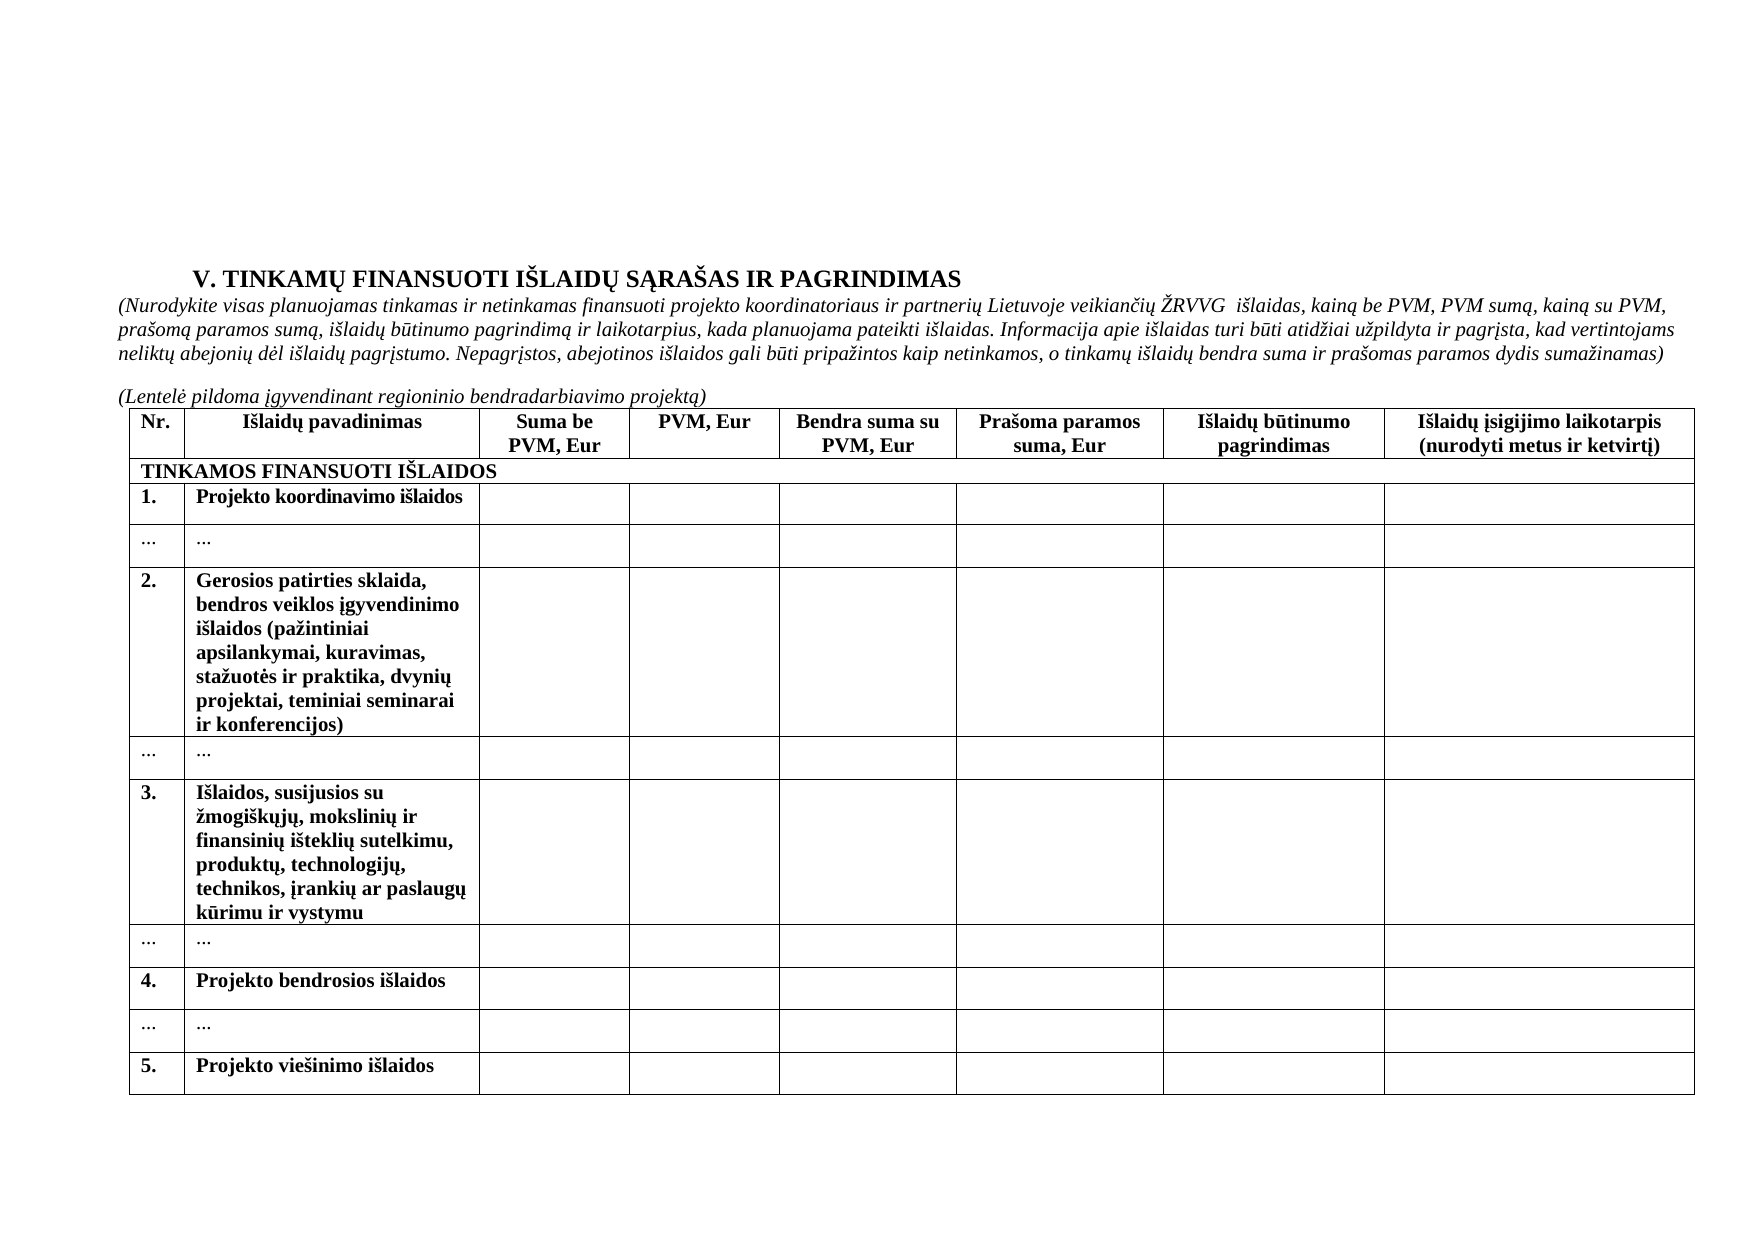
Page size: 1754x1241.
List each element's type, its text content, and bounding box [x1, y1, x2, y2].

table_header Išlaidų būtinumo pagrindimas [1164, 409, 1384, 457]
table_cell [1164, 737, 1384, 779]
table_cell [1164, 525, 1384, 567]
table_header Išlaidų pavadinimas [185, 409, 479, 457]
table_cell [480, 780, 629, 924]
table_cell [480, 568, 629, 736]
table_cell [1164, 780, 1384, 924]
table_cell [780, 1010, 956, 1052]
table_cell [780, 525, 956, 567]
table_cell [630, 568, 779, 736]
table_cell [1164, 484, 1384, 524]
table_cell [630, 925, 779, 967]
table_cell 3. [130, 780, 184, 924]
table_header Nr. [130, 409, 184, 457]
table_header Prašoma paramos suma, Eur [957, 409, 1163, 457]
table_cell [480, 737, 629, 779]
table_cell [957, 968, 1163, 1009]
table_cell [480, 925, 629, 967]
table_cell ... [130, 525, 184, 567]
table_cell [957, 1010, 1163, 1052]
table_cell ... [185, 525, 479, 567]
table_cell ... [130, 1010, 184, 1052]
table_cell [1164, 1010, 1384, 1052]
table_cell 1. [130, 484, 184, 524]
table_header Suma be PVM, Eur [480, 409, 629, 457]
table_cell [1385, 1010, 1694, 1052]
table_header Bendra suma su PVM, Eur [780, 409, 956, 457]
table_cell [630, 1053, 779, 1094]
table_cell [957, 737, 1163, 779]
table_cell Išlaidos, susijusios su žmogiškųjų, mokslinių ir finansinių išteklių sutelkimu, produktų, technologijų, technikos, įrankių ar paslaugų kūrimu ir vystymu [185, 780, 479, 924]
table_cell Projekto viešinimo išlaidos [185, 1053, 479, 1094]
table_cell [780, 780, 956, 924]
table_cell [630, 968, 779, 1009]
table_cell [1385, 925, 1694, 967]
table_cell TINKAMOS FINANSUOTI IŠLAIDOS [130, 459, 1694, 483]
text V. TINKAMŲ FINANSUOTI IŠLAIDŲ SĄRAŠAS IR PAGRINDIMAS [118, 264, 1695, 293]
table_cell [780, 568, 956, 736]
table_cell ... [185, 737, 479, 779]
table_cell ... [185, 925, 479, 967]
table_cell Gerosios patirties sklaida, bendros veiklos įgyvendinimo išlaidos (pažintiniai apsilankymai, kuravimas, stažuotės ir praktika, dvynių projektai, teminiai seminarai ir konferencijos) [185, 568, 479, 736]
table_cell [1385, 780, 1694, 924]
table_header PVM, Eur [630, 409, 779, 457]
table_cell ... [185, 1010, 479, 1052]
table_cell [630, 484, 779, 524]
table_cell [957, 525, 1163, 567]
table_cell [780, 737, 956, 779]
table_cell [957, 484, 1163, 524]
table_cell [480, 1053, 629, 1094]
table_cell [1385, 968, 1694, 1009]
table_cell [1164, 968, 1384, 1009]
text (Lentelė pildoma įgyvendinant regioninio bendradarbiavimo projektą) [118, 384, 1754, 408]
table_cell [780, 484, 956, 524]
table_cell ... [130, 925, 184, 967]
table_cell [480, 1010, 629, 1052]
table_cell [780, 968, 956, 1009]
table_cell [957, 780, 1163, 924]
table_cell 5. [130, 1053, 184, 1094]
table_cell Projekto bendrosios išlaidos [185, 968, 479, 1009]
table_cell [780, 925, 956, 967]
table_cell [630, 737, 779, 779]
table_cell Projekto koordinavimo išlaidos [185, 484, 479, 524]
table_header Išlaidų įsigijimo laikotarpis (nurodyti metus ir ketvirtį) [1385, 409, 1694, 457]
table_cell [1164, 925, 1384, 967]
table_cell [480, 484, 629, 524]
table_cell [957, 1053, 1163, 1094]
text (Nurodykite visas planuojamas tinkamas ir netinkamas finansuoti projekto koordinatoriaus ir partnerių Lietuvoje veikiančių ŽRVVG išlaidas, kainą be PVM, PVM sumą, kainą su PVM, prašomą paramos sumą, išlaidų būtinumo pagrindimą ir laikotarpius, kada planuojama pateikti išlaidas. Informacija apie išlaidas turi būti atidžiai užpildyta ir pagrįsta, kad vertintojams neliktų abejonių dėl išlaidų pagrįstumo. Nepagrįstos, abejotinos išlaidos gali būti pripažintos kaip netinkamos, o tinkamų išlaidų bendra suma ir prašomas paramos dydis sumažinamas) [118, 293, 1683, 365]
table_cell [630, 525, 779, 567]
table_cell [957, 568, 1163, 736]
table_cell [1385, 568, 1694, 736]
table_cell [957, 925, 1163, 967]
table_cell [630, 780, 779, 924]
table_cell [630, 1010, 779, 1052]
table_cell [1385, 737, 1694, 779]
table_cell [1164, 568, 1384, 736]
table_cell [1164, 1053, 1384, 1094]
table_cell [1385, 484, 1694, 524]
table_cell [780, 1053, 956, 1094]
table_cell ... [130, 737, 184, 779]
table_cell [1385, 1053, 1694, 1094]
table_cell [480, 968, 629, 1009]
table_cell [1385, 525, 1694, 567]
table_cell [480, 525, 629, 567]
table_cell 4. [130, 968, 184, 1009]
table_cell 2. [130, 568, 184, 736]
